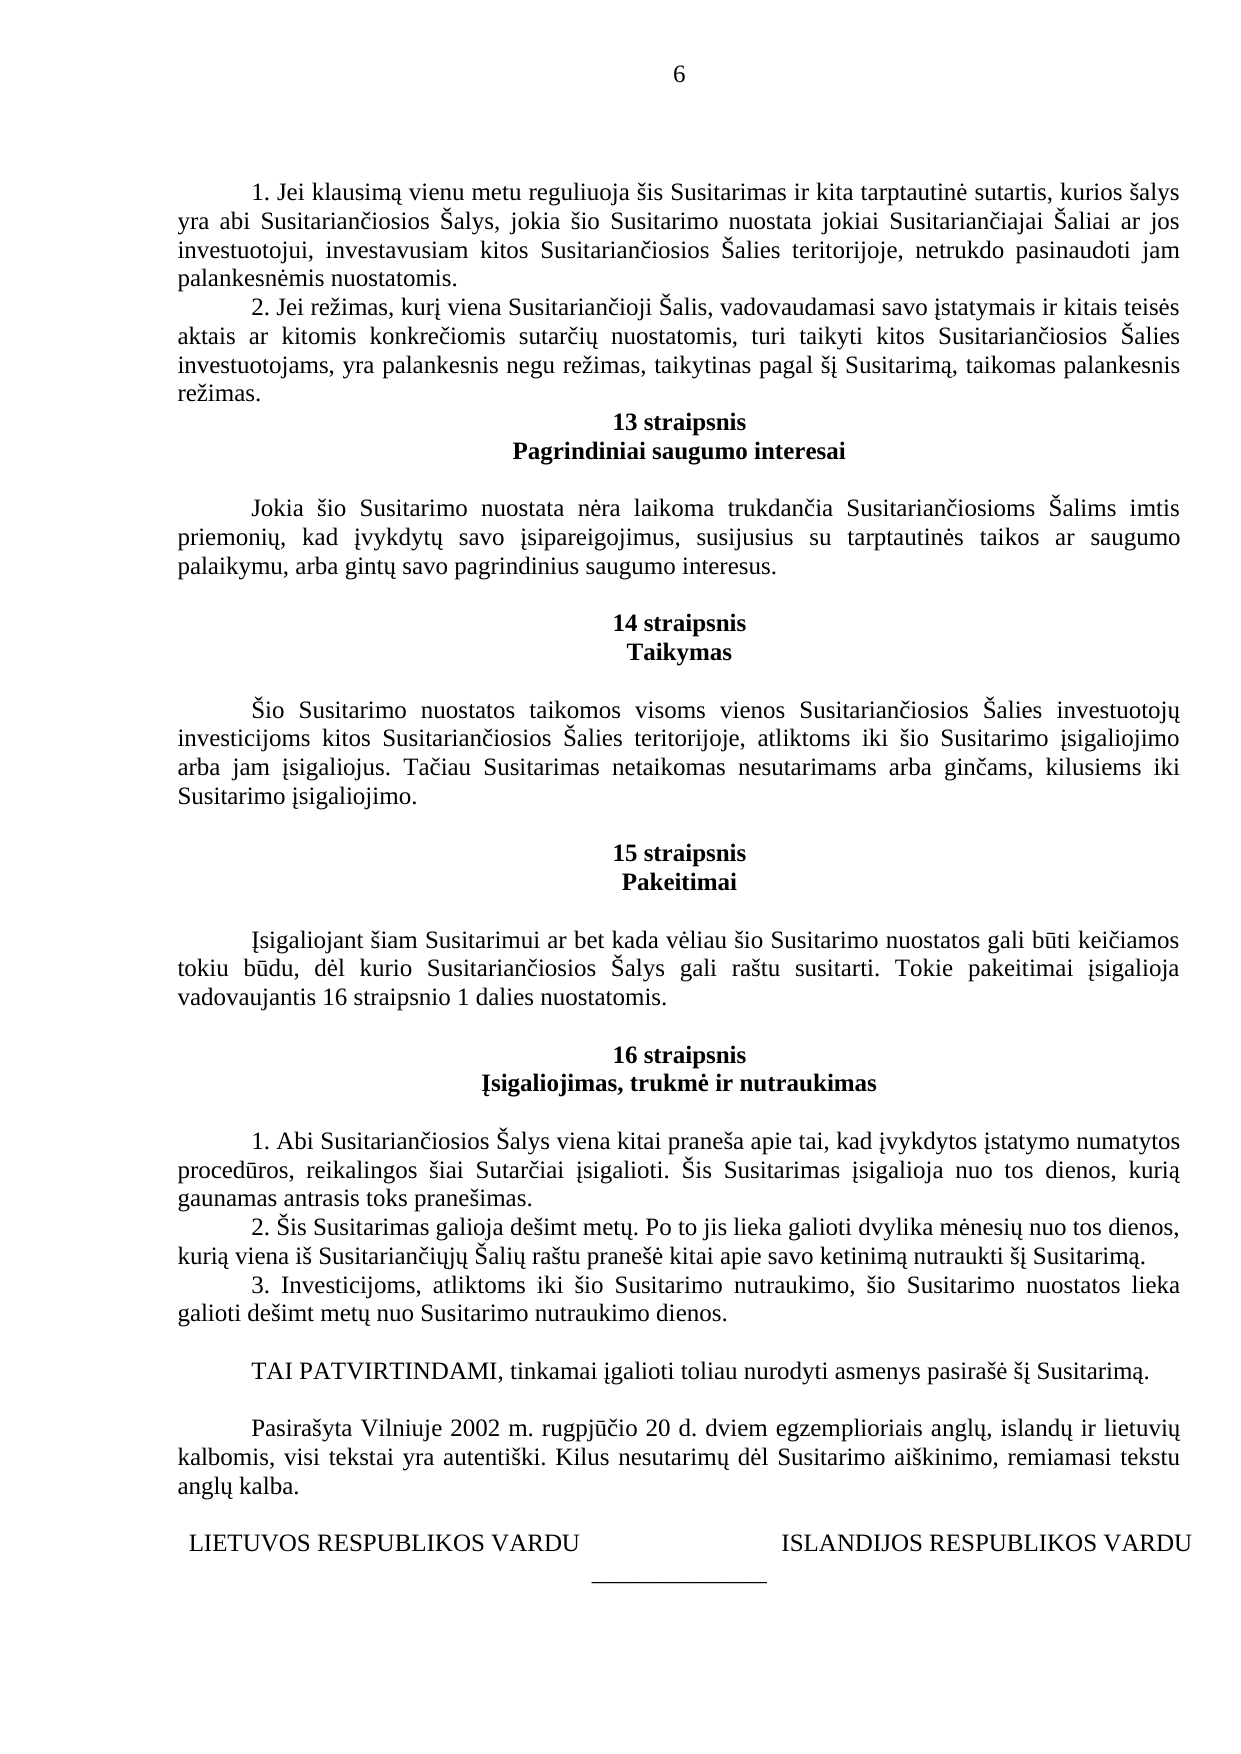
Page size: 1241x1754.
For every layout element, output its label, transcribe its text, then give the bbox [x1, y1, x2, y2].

text Pagrindiniai saugumo interesai [177, 436, 1181, 465]
text Pasirašyta Vilniuje 2002 m. rugpjūčio 20 d. dviem egzemplioriais anglų, islandų ir lietuvių kalbomis, visi tekstai yra autentiški. Kilus nesutarimų dėl Susitarimo aiškinimo, remiamasi tekstu anglų kalba. [177, 1413, 1181, 1500]
text 14 straipsnis [177, 608, 1181, 637]
text 3. Investicijoms, atliktoms iki šio Susitarimo nutraukimo, šio Susitarimo nuostatos lieka galioti dešimt metų nuo Susitarimo nutraukimo dienos. [177, 1270, 1181, 1327]
table_header Lietuvos Respublikos vardu [177, 1529, 690, 1557]
text TAI PATVIRTINDAMI, tinkamai įgalioti toliau nurodyti asmenys pasirašė šį Susitarimą. [177, 1356, 1181, 1385]
text Jokia šio Susitarimo nuostata nėra laikoma trukdančia Susitariančiosioms Šalims imtis priemonių, kad įvykdytų savo įsipareigojimus, susijusius su tarptautinės taikos ar saugumo palaikymu, arba gintų savo pagrindinius saugumo interesus. [177, 493, 1181, 580]
text 1. Abi Susitariančiosios Šalys viena kitai praneša apie tai, kad įvykdytos įstatymo numatytos procedūros, reikalingos šiai Sutarčiai įsigalioti. Šis Susitarimas įsigalioja nuo tos dienos, kurią gaunamas antrasis toks pranešimas. [177, 1126, 1181, 1212]
text ______________ [177, 1557, 1181, 1586]
text Pakeitimai [177, 867, 1181, 896]
text 1. Jei klausimą vienu metu reguliuoja šis Susitarimas ir kita tarptautinė sutartis, kurios šalys yra abi Susitariančiosios Šalys, jokia šio Susitarimo nuostata jokiai Susitariančiajai Šaliai ar jos investuotojui, investavusiam kitos Susitariančiosios Šalies teritorijoje, netrukdo pasinaudoti jam palankesnėmis nuostatomis. [177, 177, 1181, 292]
text 2. Šis Susitarimas galioja dešimt metų. Po to jis lieka galioti dvylika mėnesių nuo tos dienos, kurią viena iš Susitariančiųjų Šalių raštu pranešė kitai apie savo ketinimą nutraukti šį Susitarimą. [177, 1212, 1181, 1270]
text Įsigaliojant šiam Susitarimui ar bet kada vėliau šio Susitarimo nuostatos gali būti keičiamos tokiu būdu, dėl kurio Susitariančiosios Šalys gali raštu susitarti. Tokie pakeitimai įsigalioja vadovaujantis 16 straipsnio 1 dalies nuostatomis. [177, 925, 1181, 1011]
text Taikymas [177, 637, 1181, 666]
text 16 straipsnis [177, 1040, 1181, 1068]
text Šio Susitarimo nuostatos taikomos visoms vienos Susitariančiosios Šalies investuotojų investicijoms kitos Susitariančiosios Šalies teritorijoje, atliktoms iki šio Susitarimo įsigaliojimo arba jam įsigaliojus. Tačiau Susitarimas netaikomas nesutarimams arba ginčams, kilusiems iki Susitarimo įsigaliojimo. [177, 695, 1181, 810]
text Įsigaliojimas, trukmė ir nutraukimas [177, 1068, 1181, 1097]
text 13 straipsnis [177, 407, 1181, 436]
table_header Islandijos Respublikos vardu [690, 1529, 1204, 1557]
text 15 straipsnis [177, 838, 1181, 867]
text 2. Jei režimas, kurį viena Susitariančioji Šalis, vadovaudamasi savo įstatymais ir kitais teisės aktais ar kitomis konkrečiomis sutarčių nuostatomis, turi taikyti kitos Susitariančiosios Šalies investuotojams, yra palankesnis negu režimas, taikytinas pagal šį Susitarimą, taikomas palankesnis režimas. [177, 292, 1181, 407]
